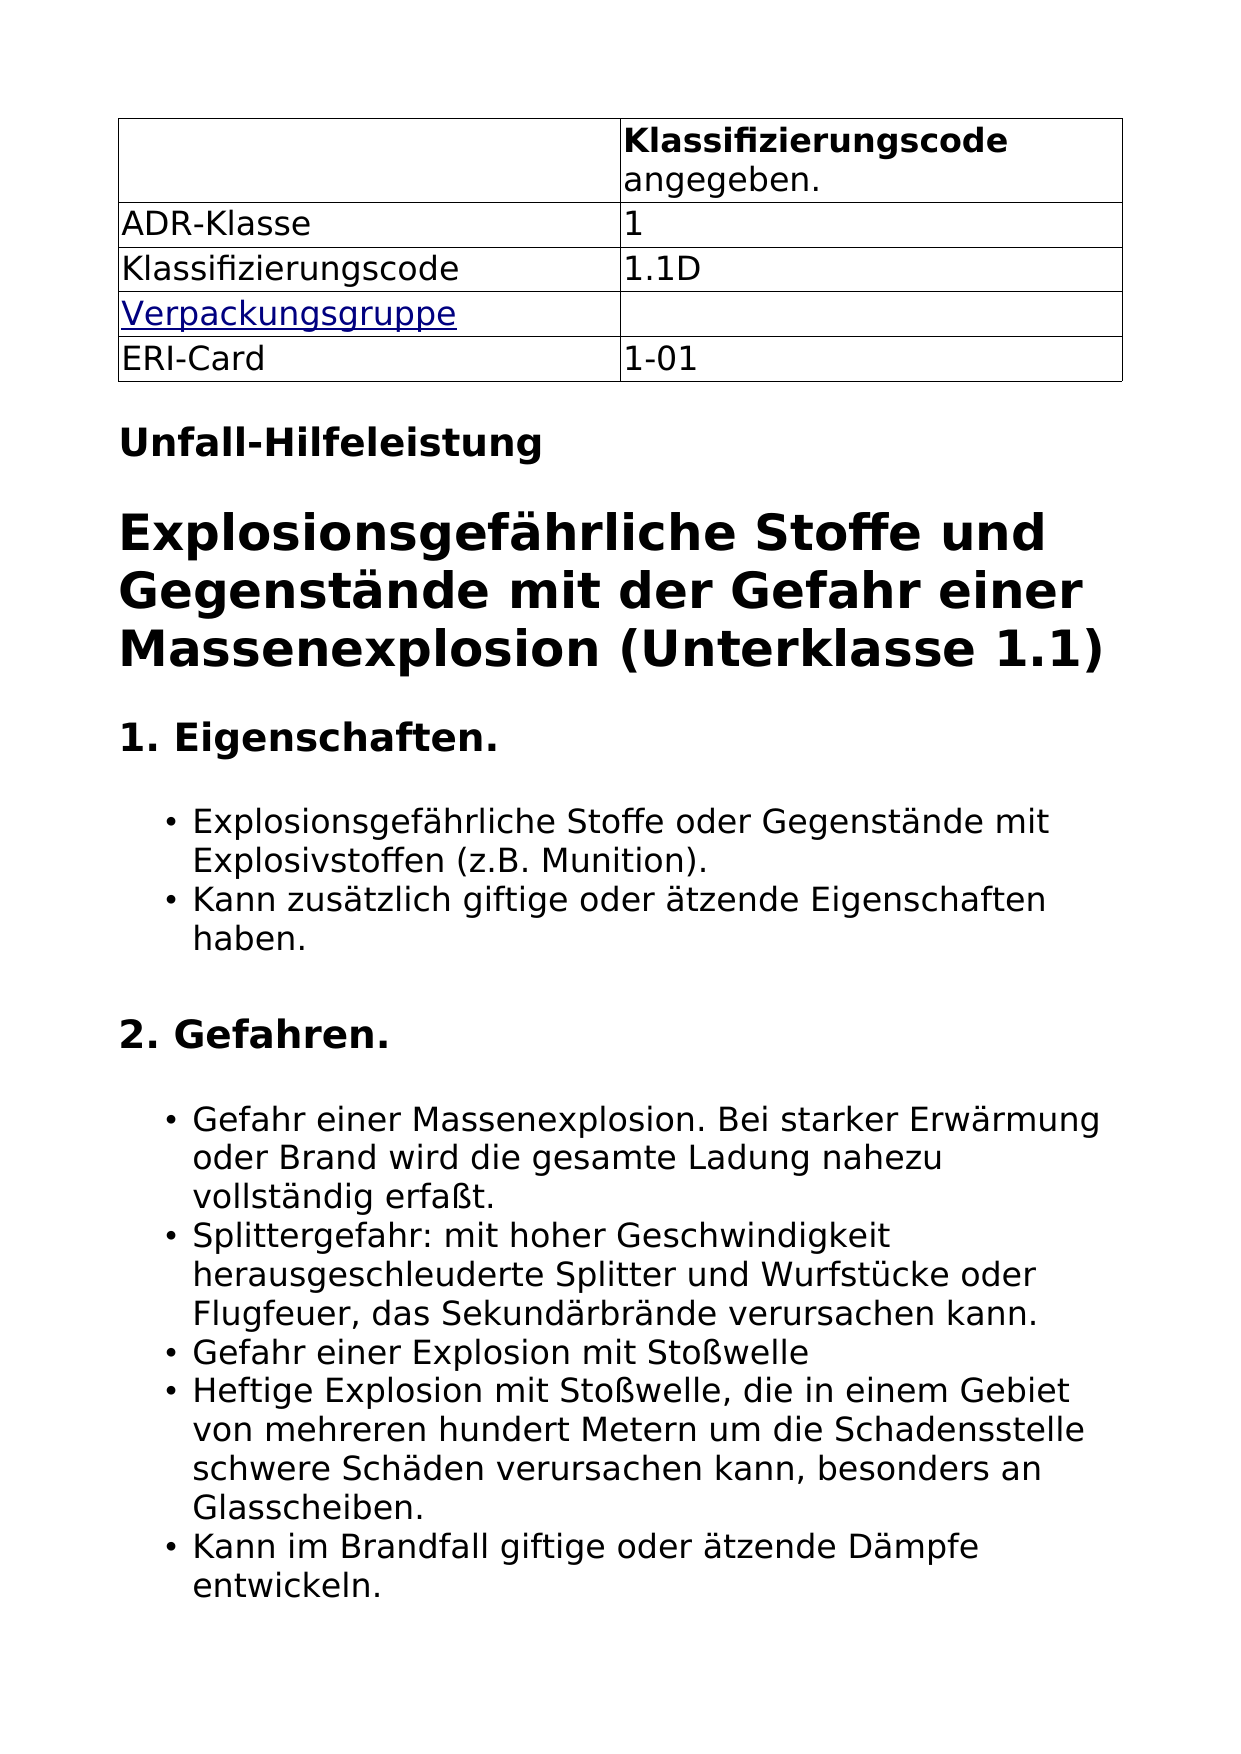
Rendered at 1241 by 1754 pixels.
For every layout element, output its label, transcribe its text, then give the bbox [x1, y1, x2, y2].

subtitle Explosionsgefährliche Stoffe und Gegenstände mit der Gefahr einer Massenexplosion (Unterklasse 1.1) [118, 503, 1122, 678]
list Heftige Explosion mit Stoßwelle, die in einem Gebiet von mehreren hundert Metern um die Schadensstelle schwere Schäden verursachen kann, besonders an Glasscheiben. [177, 1372, 1122, 1527]
list Kann zusätzlich giftige oder ätzende Eigenschaften haben. [177, 881, 1122, 958]
table_cell 1 [621, 203, 1122, 247]
table_cell Klassifizierungscode angegeben. [621, 119, 1122, 202]
table_cell Klassifizierungscode [119, 248, 620, 291]
table_cell ADR-Klasse [119, 203, 620, 247]
list Gefahr einer Massenexplosion. Bei starker Erwärmung oder Brand wird die gesamte Ladung nahezu vollständig erfaßt. [177, 1100, 1122, 1217]
list Explosionsgefährliche Stoffe oder Gegenstände mit Explosivstoffen (z.B. Munition). [177, 803, 1122, 881]
table_cell ERI-Card [119, 337, 620, 381]
table_cell [119, 119, 620, 202]
subtitle Unfall-Hilfeleistung [118, 421, 1122, 466]
list Gefahr einer Explosion mit Stoßwelle [177, 1333, 1122, 1372]
list Kann im Brandfall giftige oder ätzende Dämpfe entwickeln. [177, 1527, 1122, 1605]
subtitle 1. Eigenschaften. [118, 716, 1122, 761]
table_cell Verpackungsgruppe [119, 292, 620, 336]
table_cell [621, 292, 1122, 336]
subtitle 2. Gefahren. [118, 1013, 1122, 1058]
table_cell 1-01 [621, 337, 1122, 381]
list Splittergefahr: mit hoher Geschwindigkeit herausgeschleuderte Splitter und Wurfstücke oder Flugfeuer, das Sekundärbrände verursachen kann. [177, 1217, 1122, 1333]
table_cell 1.1D [621, 248, 1122, 291]
